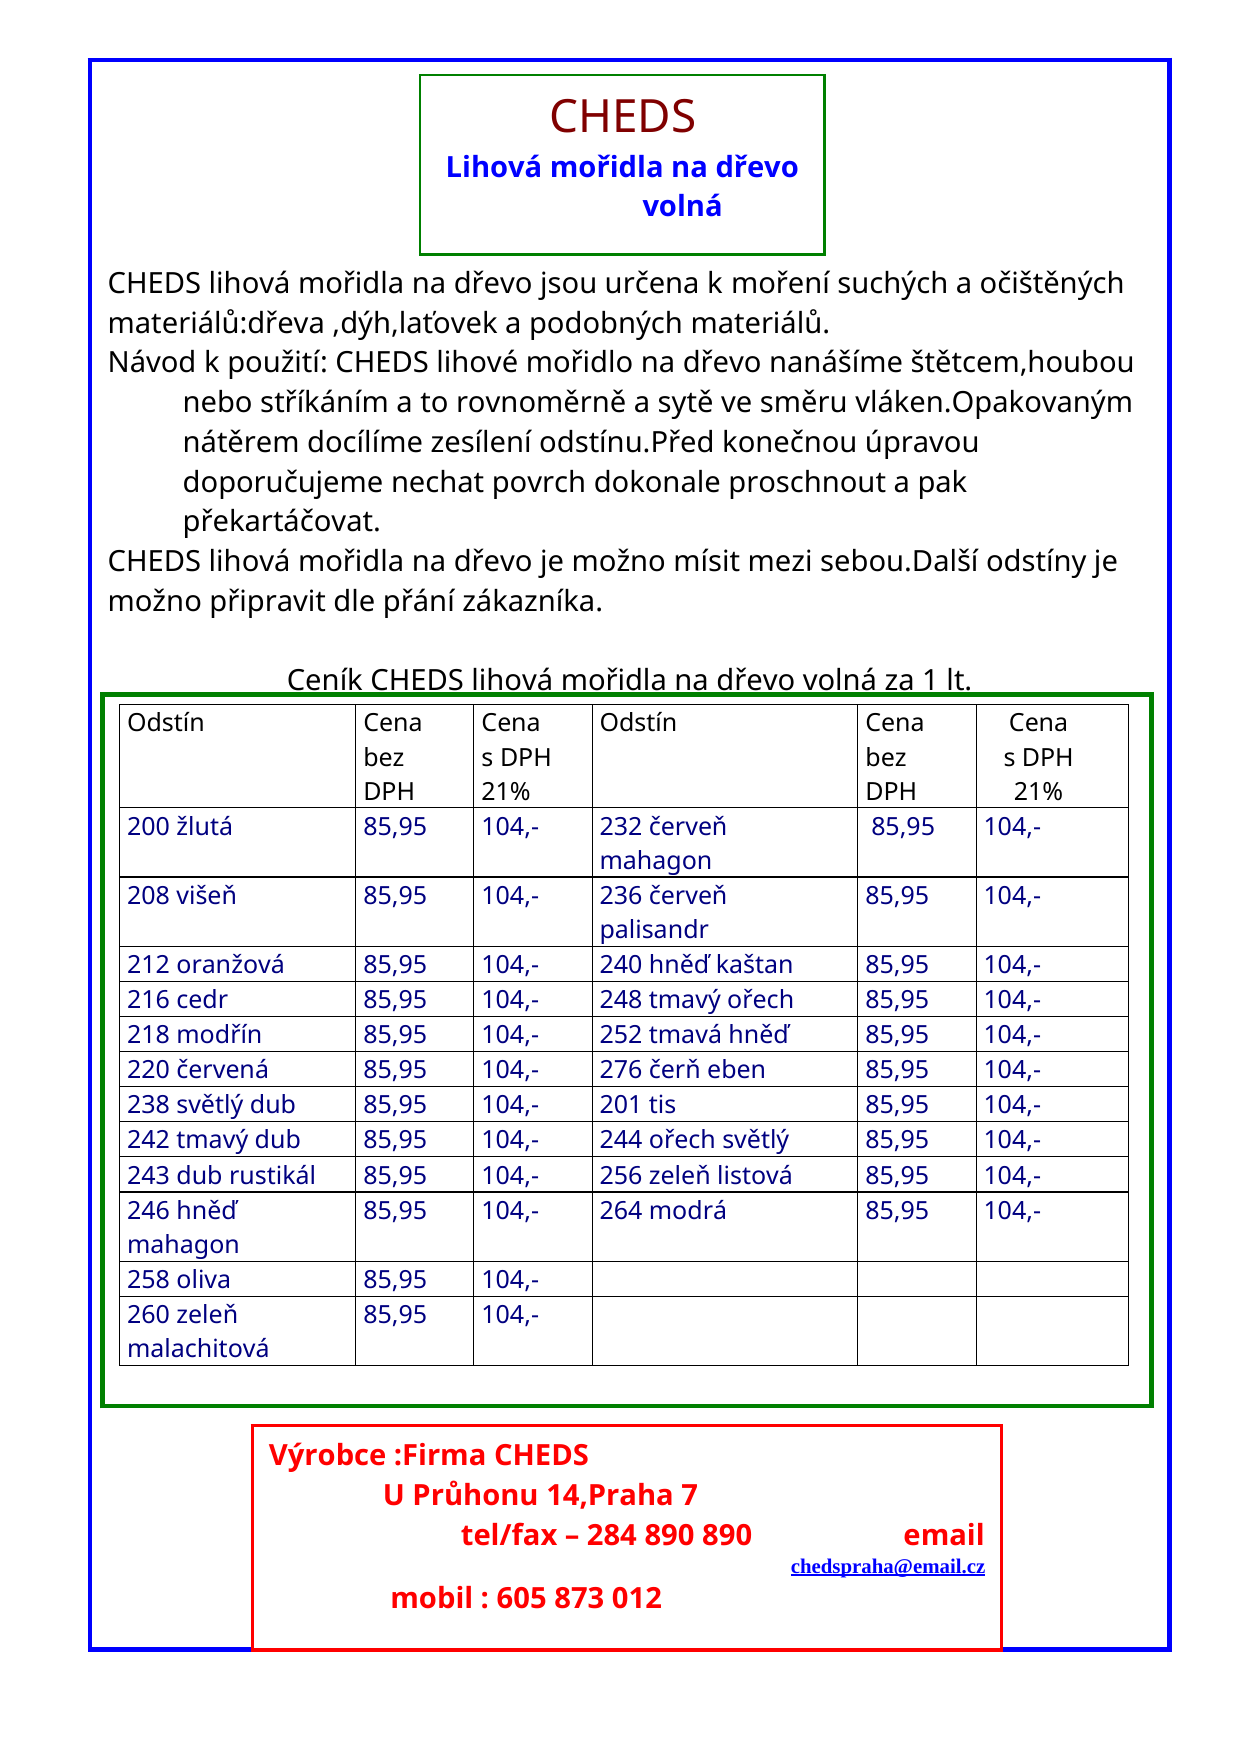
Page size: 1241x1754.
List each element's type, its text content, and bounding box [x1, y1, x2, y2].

table_cell 85,95 [356, 982, 473, 1016]
table_cell 85,95 [356, 1297, 473, 1365]
subtitle CHEDS [436, 83, 808, 146]
table_cell 260 zeleň malachitová [120, 1297, 355, 1365]
table_cell 85,95 [356, 1157, 473, 1191]
table_cell 104,- [977, 878, 1128, 946]
table_cell 104,- [474, 1193, 592, 1261]
table_cell 104,- [474, 808, 592, 876]
table_cell [858, 1262, 976, 1296]
table_cell 104,- [977, 808, 1128, 876]
table_header Odstín [593, 705, 857, 807]
text Výrobce :Firma CHEDS [269, 1434, 985, 1474]
text CHEDS lihová mořidla na dřevo jsou určena k moření suchých a očištěných materiálů:dřeva ,dýh,laťovek a podobných materiálů. [107, 262, 1152, 342]
table_cell 256 zeleň listová [593, 1157, 857, 1191]
table_cell 252 tmavá hněď [593, 1017, 857, 1051]
table_header Cena bez DPH [356, 705, 473, 807]
table_cell 104,- [977, 1157, 1128, 1191]
table_cell 85,95 [858, 808, 976, 876]
subtitle U Průhonu 14,Praha 7 [269, 1474, 985, 1514]
text CHEDS lihová mořidla na dřevo je možno mísit mezi sebou.Další odstíny je možno připravit dle přání zákazníka. [107, 540, 1152, 619]
table_cell 85,95 [356, 1193, 473, 1261]
subtitle Ceník CHEDS lihová mořidla na dřevo volná za 1 lt. [107, 659, 1152, 692]
table_cell 243 dub rustikál [120, 1157, 355, 1191]
table_cell 104,- [474, 947, 592, 981]
table_cell 232 červeň mahagon [593, 808, 857, 876]
table_cell 85,95 [858, 878, 976, 946]
table_cell 85,95 [858, 1193, 976, 1261]
table_cell 104,- [474, 1052, 592, 1086]
table_cell 246 hněď mahagon [120, 1193, 355, 1261]
table_cell 240 hněď kaštan [593, 947, 857, 981]
table_header Cena bez DPH [858, 705, 976, 807]
table_cell 85,95 [858, 1017, 976, 1051]
table_cell 104,- [474, 1087, 592, 1121]
table_cell 258 oliva [120, 1262, 355, 1296]
table_cell 276 čerň eben [593, 1052, 857, 1086]
table_cell 104,- [977, 1052, 1128, 1086]
table_cell 104,- [474, 1262, 592, 1296]
text mobil : 605 873 012 [269, 1578, 985, 1617]
text tel/fax – 284 890 890 email chedspraha@email.cz [269, 1514, 985, 1578]
subtitle Návod k použití: CHEDS lihové mořidlo na dřevo nanášíme štětcem,houbou nebo stříkáním a to rovnoměrně a sytě ve směru vláken.Opakovaným nátěrem docílíme zesílení odstínu.Před konečnou úpravou doporučujeme nechat povrch dokonale proschnout a pak překartáčovat. [107, 342, 1152, 540]
table_cell 104,- [474, 1122, 592, 1156]
table_cell 85,95 [858, 947, 976, 981]
table_cell 85,95 [356, 1122, 473, 1156]
table_cell [593, 1297, 857, 1365]
table_cell 85,95 [858, 1157, 976, 1191]
table_cell 242 tmavý dub [120, 1122, 355, 1156]
table_cell 85,95 [356, 1087, 473, 1121]
table_cell 236 červeň palisandr [593, 878, 857, 946]
table_cell 248 tmavý ořech [593, 982, 857, 1016]
table_cell 264 modrá [593, 1193, 857, 1261]
table_cell 104,- [474, 1297, 592, 1365]
table_header Odstín [120, 705, 355, 807]
table_cell 85,95 [858, 1122, 976, 1156]
table_cell 104,- [977, 1122, 1128, 1156]
table_cell 85,95 [356, 947, 473, 981]
table_header Cena s DPH 21% [977, 705, 1128, 807]
table_cell 200 žlutá [120, 808, 355, 876]
table_cell 104,- [474, 1017, 592, 1051]
table_cell 218 modřín [120, 1017, 355, 1051]
table_cell [977, 1262, 1128, 1296]
table_cell 238 světlý dub [120, 1087, 355, 1121]
table_cell [977, 1297, 1128, 1365]
table_cell 85,95 [356, 878, 473, 946]
table_cell 104,- [474, 1157, 592, 1191]
table_cell 85,95 [858, 1052, 976, 1086]
table_cell 85,95 [356, 1262, 473, 1296]
subtitle Lihová mořidla na dřevo volná [436, 146, 808, 225]
table_cell 85,95 [356, 1017, 473, 1051]
table_cell 104,- [977, 1087, 1128, 1121]
table_cell 104,- [977, 1017, 1128, 1051]
table_cell 104,- [977, 1193, 1128, 1261]
table_cell 85,95 [858, 982, 976, 1016]
table_cell 85,95 [858, 1087, 976, 1121]
table_cell 104,- [474, 878, 592, 946]
table_header Cena s DPH 21% [474, 705, 592, 807]
table_cell [593, 1262, 857, 1296]
table_cell 85,95 [356, 1052, 473, 1086]
table_cell 104,- [977, 947, 1128, 981]
table_cell [858, 1297, 976, 1365]
table_cell 85,95 [356, 808, 473, 876]
table_cell 104,- [474, 982, 592, 1016]
table_cell 220 červená [120, 1052, 355, 1086]
table_cell 216 cedr [120, 982, 355, 1016]
table_cell 208 višeň [120, 878, 355, 946]
table_cell 104,- [977, 982, 1128, 1016]
table_cell 244 ořech světlý [593, 1122, 857, 1156]
table_cell 201 tis [593, 1087, 857, 1121]
table_cell 212 oranžová [120, 947, 355, 981]
